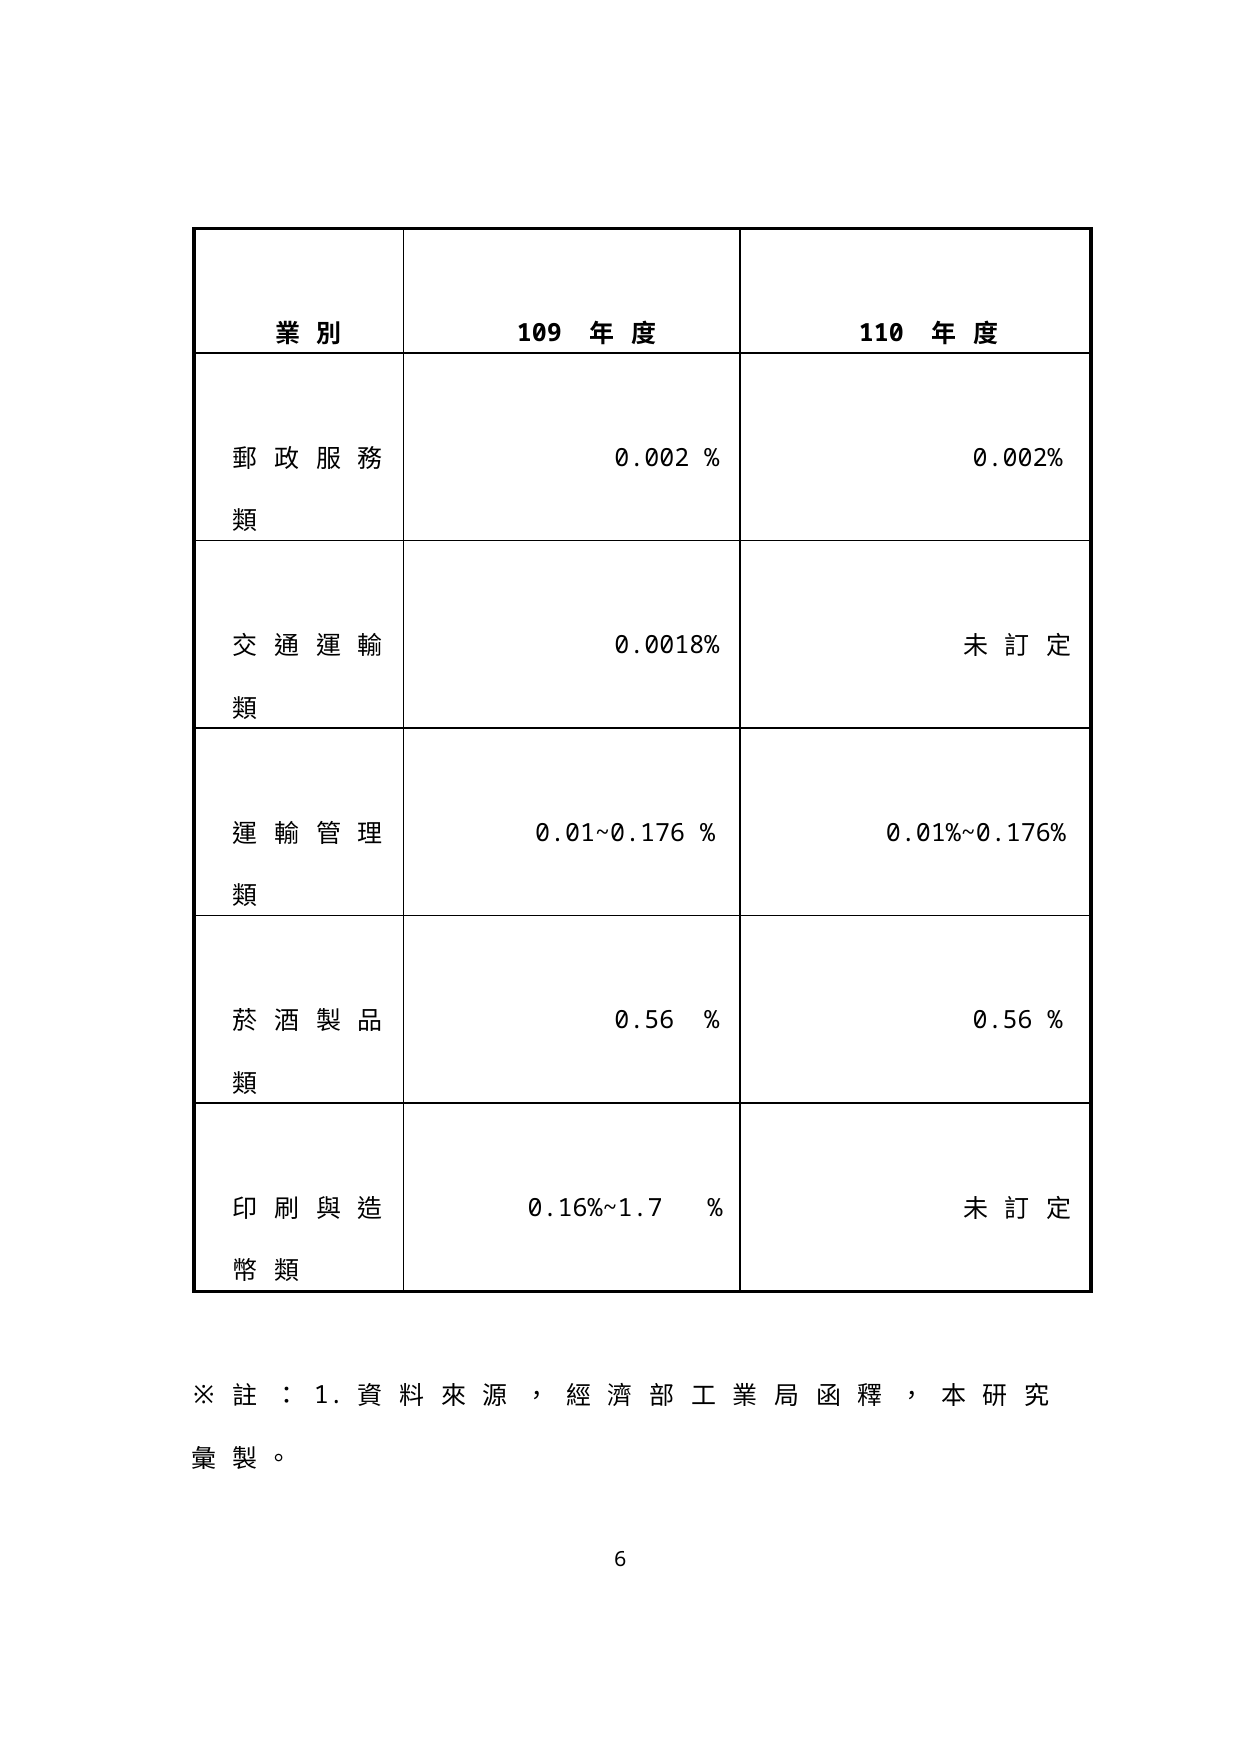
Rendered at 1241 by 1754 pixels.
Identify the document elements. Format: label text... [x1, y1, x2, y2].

table_header 業別 [196, 230, 403, 352]
table_cell 0.002 % [404, 354, 739, 540]
table_cell 0.16%~1.7 % [404, 1104, 739, 1290]
table_cell 0.56 % [741, 916, 1089, 1102]
table_cell 0.56 % [404, 916, 739, 1102]
table_cell 0.01~0.176 % [404, 729, 739, 915]
text ※註：1.資料來源，經濟部工業局函釋，本研究彙製。 [183, 1352, 1058, 1477]
table_cell 0.01%~0.176% [741, 729, 1089, 915]
table_cell 0.002% [741, 354, 1089, 540]
table_cell 運輸管理類 [196, 729, 403, 915]
table_header 110年度 [741, 230, 1089, 352]
table_cell 菸酒製品類 [196, 916, 403, 1102]
table_header 109年度 [404, 230, 739, 352]
table_cell 未訂定 [741, 541, 1089, 727]
table_cell 印刷與造幣類 [196, 1104, 403, 1290]
table_cell 0.0018% [404, 541, 739, 727]
table_cell 郵政服務類 [196, 354, 403, 540]
table_cell 未訂定 [741, 1104, 1089, 1290]
table_cell 交通運輸類 [196, 541, 403, 727]
